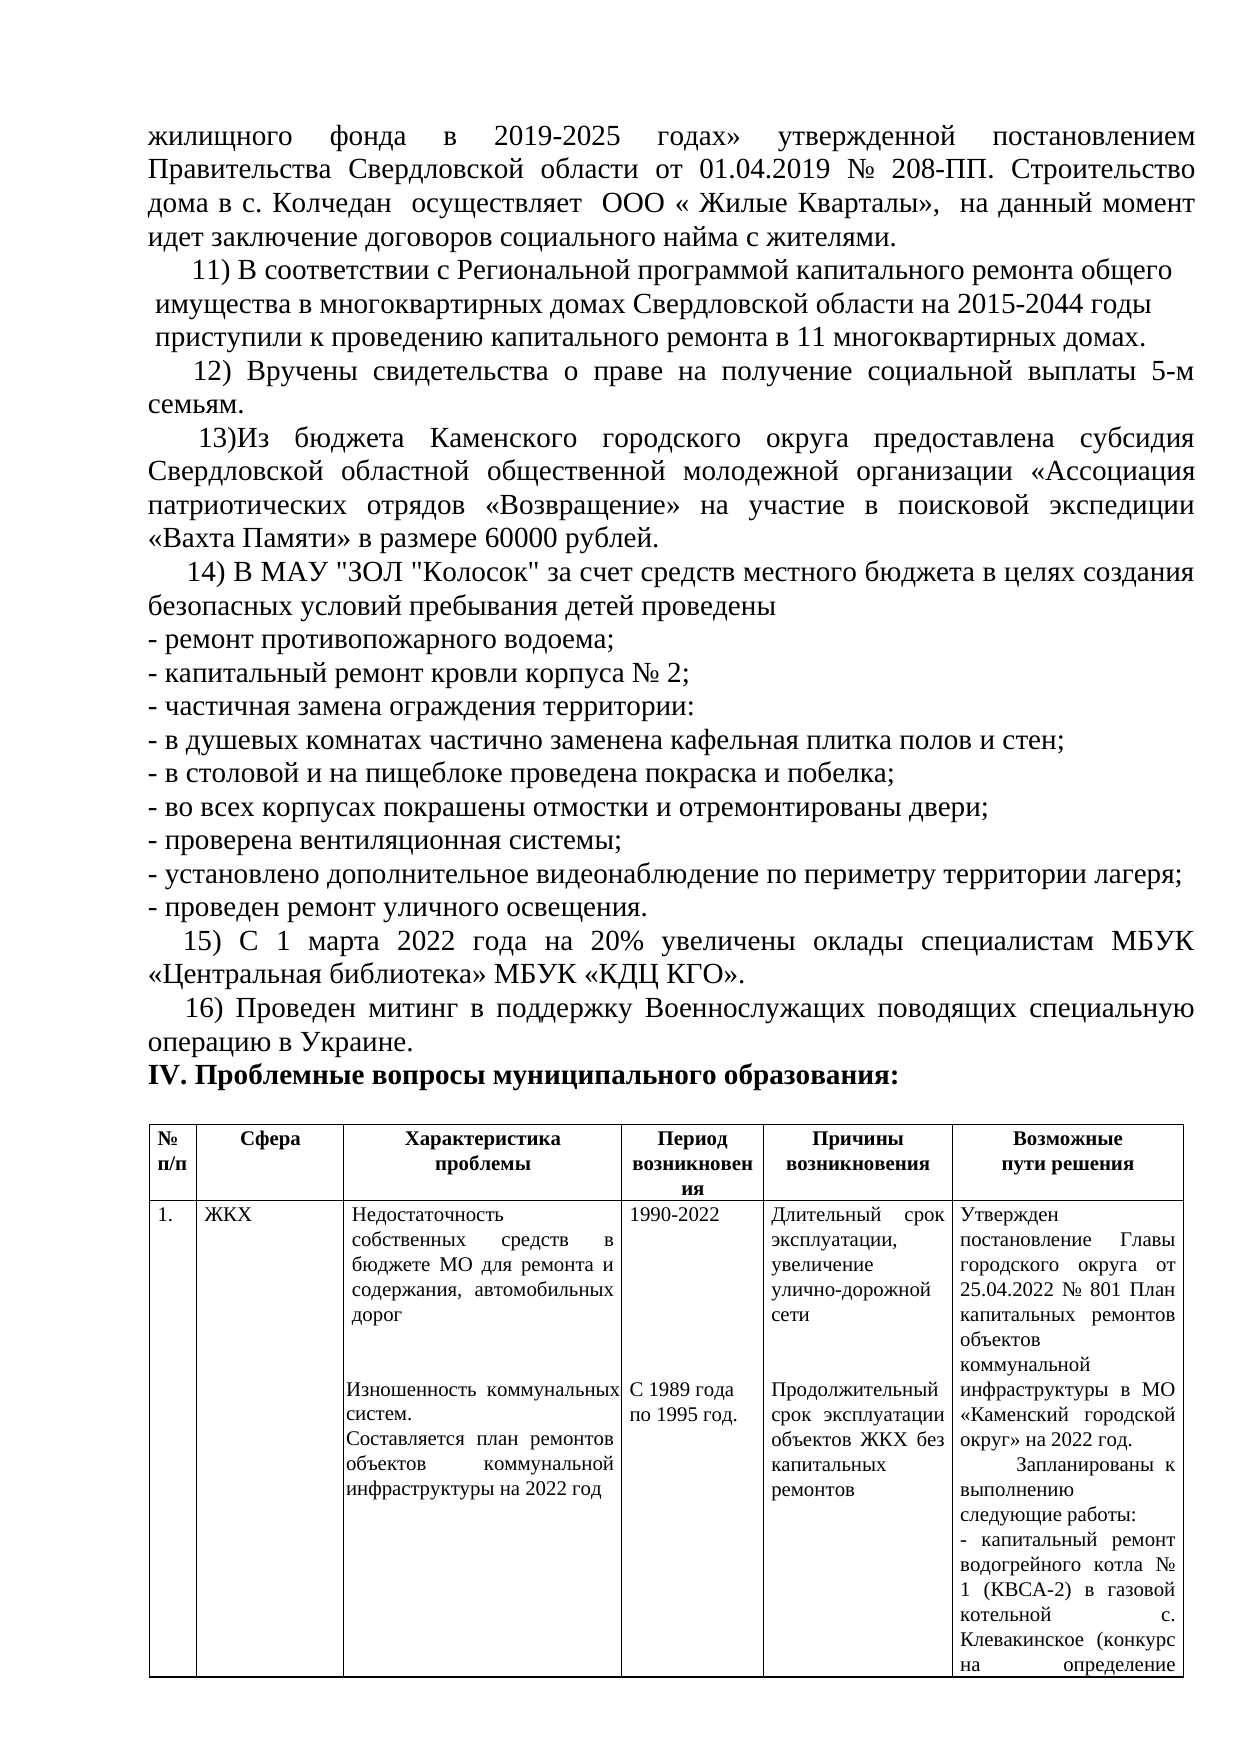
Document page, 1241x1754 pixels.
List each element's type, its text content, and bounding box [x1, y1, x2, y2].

table_header Сфера [197, 1125, 343, 1200]
text имущества в многоквартирных домах Свердловской области на 2015-2044 годы [133, 286, 1196, 319]
text - установлено дополнительное видеонаблюдение по периметру территории лагеря; [148, 856, 1196, 889]
text - во всех корпусах покрашены отмостки и отремонтированы двери; [148, 789, 1196, 822]
text 11) В соответствии с Региональной программой капитального ремонта общего [148, 252, 1196, 286]
table_cell Утвержден постановление Главы городского округа от 25.04.2022 № 801 План капитальных ремонтов объектов коммунальной инфраструктуры в МО «Каменский городской округ» на 2022 год. Запланированы к выполнению следующие работы: - капитальный ремонт водогрейного котла № 1 (КВСА-2) в газовой котельной с. Клевакинское (конкурс на определение [953, 1201, 1183, 1676]
table_header № п/п [150, 1125, 196, 1200]
table_header Возможные пути решения [953, 1125, 1183, 1200]
table_cell Недостаточность собственных средств в бюджете МО для ремонта и содержания, автомобильных дорог Изношенность коммунальных систем. Составляется план ремонтов объектов коммунальной инфраструктуры на 2022 год [344, 1201, 621, 1676]
text жилищного фонда в 2019-2025 годах» утвержденной постановлением Правительства Свердловской области от 01.04.2019 № 208-ПП. Строительство дома в с. Колчедан осуществляет ООО « Жилые Кварталы», на данный момент идет заключение договоров социального найма с жителями. [148, 118, 1196, 252]
text - ремонт противопожарного водоема; [148, 621, 1196, 655]
text 13)Из бюджета Каменского городского округа предоставлена субсидия Свердловской областной общественной молодежной организации «Ассоциация патриотических отрядов «Возвращение» на участие в поисковой экспедиции «Вахта Памяти» в размере 60000 рублей. [148, 420, 1196, 554]
text - проверена вентиляционная системы; [148, 822, 1196, 856]
text 16) Проведен митинг в поддержку Военнослужащих поводящих специальную операцию в Украине. [148, 990, 1196, 1057]
table_cell Длительный срок эксплуатации, увеличение улично-дорожной сети Продолжительный срок эксплуатации объектов ЖКХ без капитальных ремонтов [764, 1201, 952, 1676]
text 14) В МАУ "ЗОЛ "Колосок" за счет средств местного бюджета в целях создания безопасных условий пребывания детей проведены [148, 554, 1196, 621]
text - в столовой и на пищеблоке проведена покраска и побелка; [148, 755, 1196, 789]
text - проведен ремонт уличного освещения. [148, 889, 1196, 923]
text - частичная замена ограждения территории: [148, 688, 1196, 722]
text 15) С 1 марта 2022 года на 20% увеличены оклады специалистам МБУК «Центральная библиотека» МБУК «КДЦ КГО». [148, 923, 1196, 990]
table_header Период возникновения [622, 1125, 763, 1200]
table_cell 1990-2022 С 1989 года по 1995 год. [622, 1201, 763, 1676]
table_header Характеристика проблемы [344, 1125, 621, 1200]
table_cell ЖКХ [197, 1201, 343, 1676]
text 12) Вручены свидетельства о праве на получение социальной выплаты 5-м семьям. [148, 353, 1196, 420]
table_cell 1. [150, 1201, 196, 1676]
table_header Причины возникновения [764, 1125, 952, 1200]
text IV. Проблемные вопросы муниципального образования: [148, 1057, 1196, 1091]
text - в душевых комнатах частично заменена кафельная плитка полов и стен; [148, 722, 1196, 755]
text приступили к проведению капитального ремонта в 11 многоквартирных домах. [148, 319, 1196, 353]
text - капитальный ремонт кровли корпуса № 2; [148, 655, 1196, 688]
